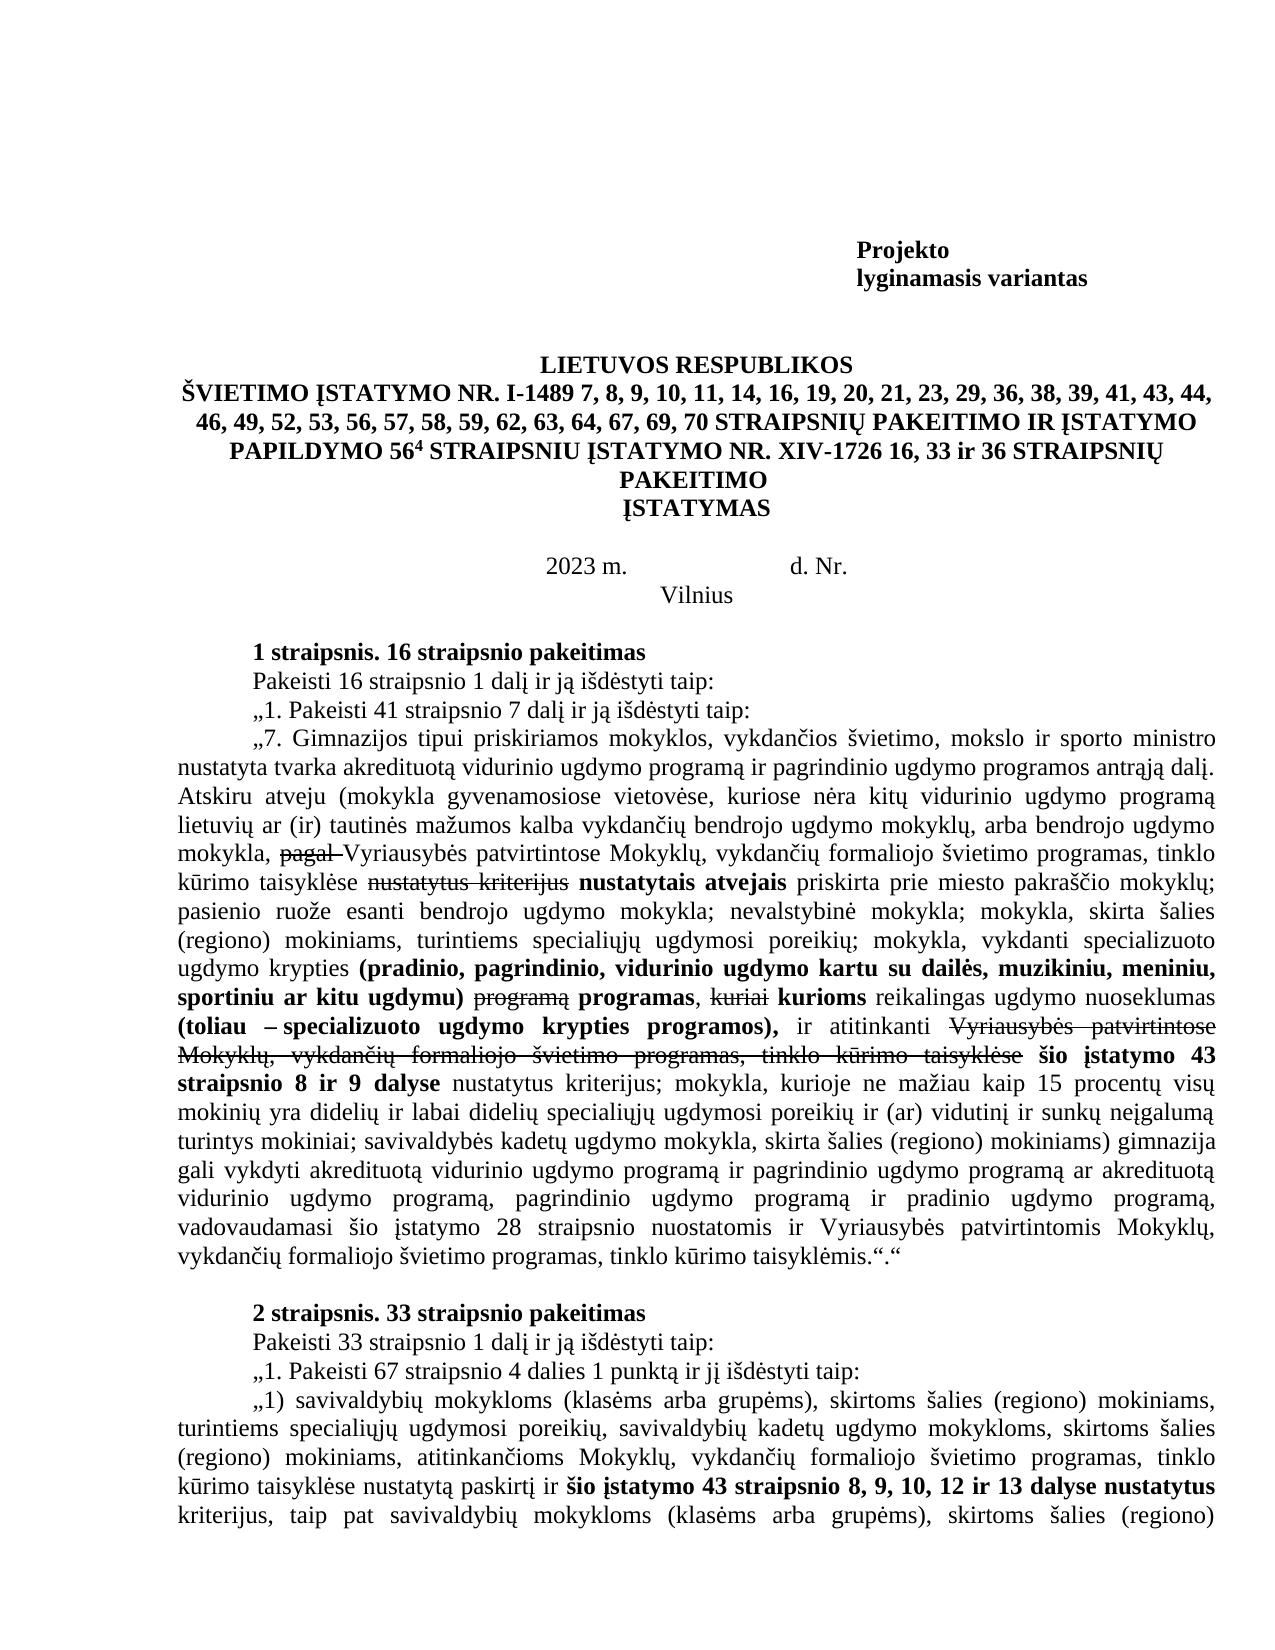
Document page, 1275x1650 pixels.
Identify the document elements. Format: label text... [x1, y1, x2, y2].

text „1) savivaldybių mokykloms (klasėms arba grupėms), skirtoms šalies (regiono) mokiniams, turintiems specialiųjų ugdymosi poreikių, savivaldybių kadetų ugdymo mokykloms, skirtoms šalies (regiono) mokiniams, atitinkančioms Mokyklų, vykdančių formaliojo švietimo programas, tinklo kūrimo taisyklėse nustatytą paskirtį ir šio įstatymo 43 straipsnio 8, 9, 10, 12 ir 13 dalyse nustatytus kriterijus, taip pat savivaldybių mokykloms (klasėms arba grupėms), skirtoms šalies (regiono) [177, 1385, 1216, 1528]
text LIETUVOS RESPUBLIKOS [177, 350, 1216, 378]
text „1. Pakeisti 67 straipsnio 4 dalies 1 punktą ir jį išdėstyti taip: [177, 1356, 1216, 1385]
text Vilnius [177, 580, 1216, 608]
text 2023 m. d. Nr. [177, 551, 1216, 580]
text ŠVIETIMO ĮSTATYMO NR. I-1489 7, 8, 9, 10, 11, 14, 16, 19, 20, 21, 23, 29, 36, 38, 39, 41, 43, 44, 46, 49, 52, 53, 56, 57, 58, 59, 62, 63, 64, 67, 69, 70 STRAIPSNIŲ PAKEITIMO IR ĮSTATYMO PAPILDYMO 564 STRAIPSNIU ĮSTATYMO NR. XIV-1726 16, 33 ir 36 straipsnių pakeitimo [177, 378, 1216, 493]
text 1 straipsnis. 16 straipsnio pakeitimas [177, 637, 1216, 666]
text lyginamasis variantas [856, 263, 1216, 292]
text Projekto [856, 235, 1216, 263]
text Pakeisti 16 straipsnio 1 dalį ir ją išdėstyti taip: [177, 666, 1216, 695]
text Pakeisti 33 straipsnio 1 dalį ir ją išdėstyti taip: [177, 1327, 1216, 1356]
text „1. Pakeisti 41 straipsnio 7 dalį ir ją išdėstyti taip: [177, 695, 1216, 723]
text „7. Gimnazijos tipui priskiriamos mokyklos, vykdančios švietimo, mokslo ir sporto ministro nustatyta tvarka akredituotą vidurinio ugdymo programą ir pagrindinio ugdymo programos antrąją dalį. Atskiru atveju (mokykla gyvenamosiose vietovėse, kuriose nėra kitų vidurinio ugdymo programą lietuvių ar (ir) tautinės mažumos kalba vykdančių bendrojo ugdymo mokyklų, arba bendrojo ugdymo mokykla, pagal Vyriausybės patvirtintose Mokyklų, vykdančių formaliojo švietimo programas, tinklo kūrimo taisyklėse nustatytus kriterijus nustatytais atvejais priskirta prie miesto pakraščio mokyklų; pasienio ruože esanti bendrojo ugdymo mokykla; nevalstybinė mokykla; mokykla, skirta šalies (regiono) mokiniams, turintiems specialiųjų ugdymosi poreikių; mokykla, vykdanti specializuoto ugdymo krypties (pradinio, pagrindinio, vidurinio ugdymo kartu su dailės, muzikiniu, meniniu, sportiniu ar kitu ugdymu) programą programas, kuriai kurioms reikalingas ugdymo nuoseklumas (toliau – specializuoto ugdymo krypties programos), ir atitinkanti Vyriausybės patvirtintose Mokyklų, vykdančių formaliojo švietimo programas, tinklo kūrimo taisyklėse šio įstatymo 43 straipsnio 8 ir 9 dalyse nustatytus kriterijus; mokykla, kurioje ne mažiau kaip 15 procentų visų mokinių yra didelių ir labai didelių specialiųjų ugdymosi poreikių ir (ar) vidutinį ir sunkų neįgalumą turintys mokiniai; savivaldybės kadetų ugdymo mokykla, skirta šalies (regiono) mokiniams) gimnazija gali vykdyti akredituotą vidurinio ugdymo programą ir pagrindinio ugdymo programą ar akredituotą vidurinio ugdymo programą, pagrindinio ugdymo programą ir pradinio ugdymo programą, vadovaudamasi šio įstatymo 28 straipsnio nuostatomis ir Vyriausybės patvirtintomis Mokyklų, vykdančių formaliojo švietimo programas, tinklo kūrimo taisyklėmis.“.“ [177, 723, 1216, 1270]
text ĮSTATYMAS [177, 493, 1216, 522]
text 2 straipsnis. 33 straipsnio pakeitimas [177, 1298, 1216, 1327]
